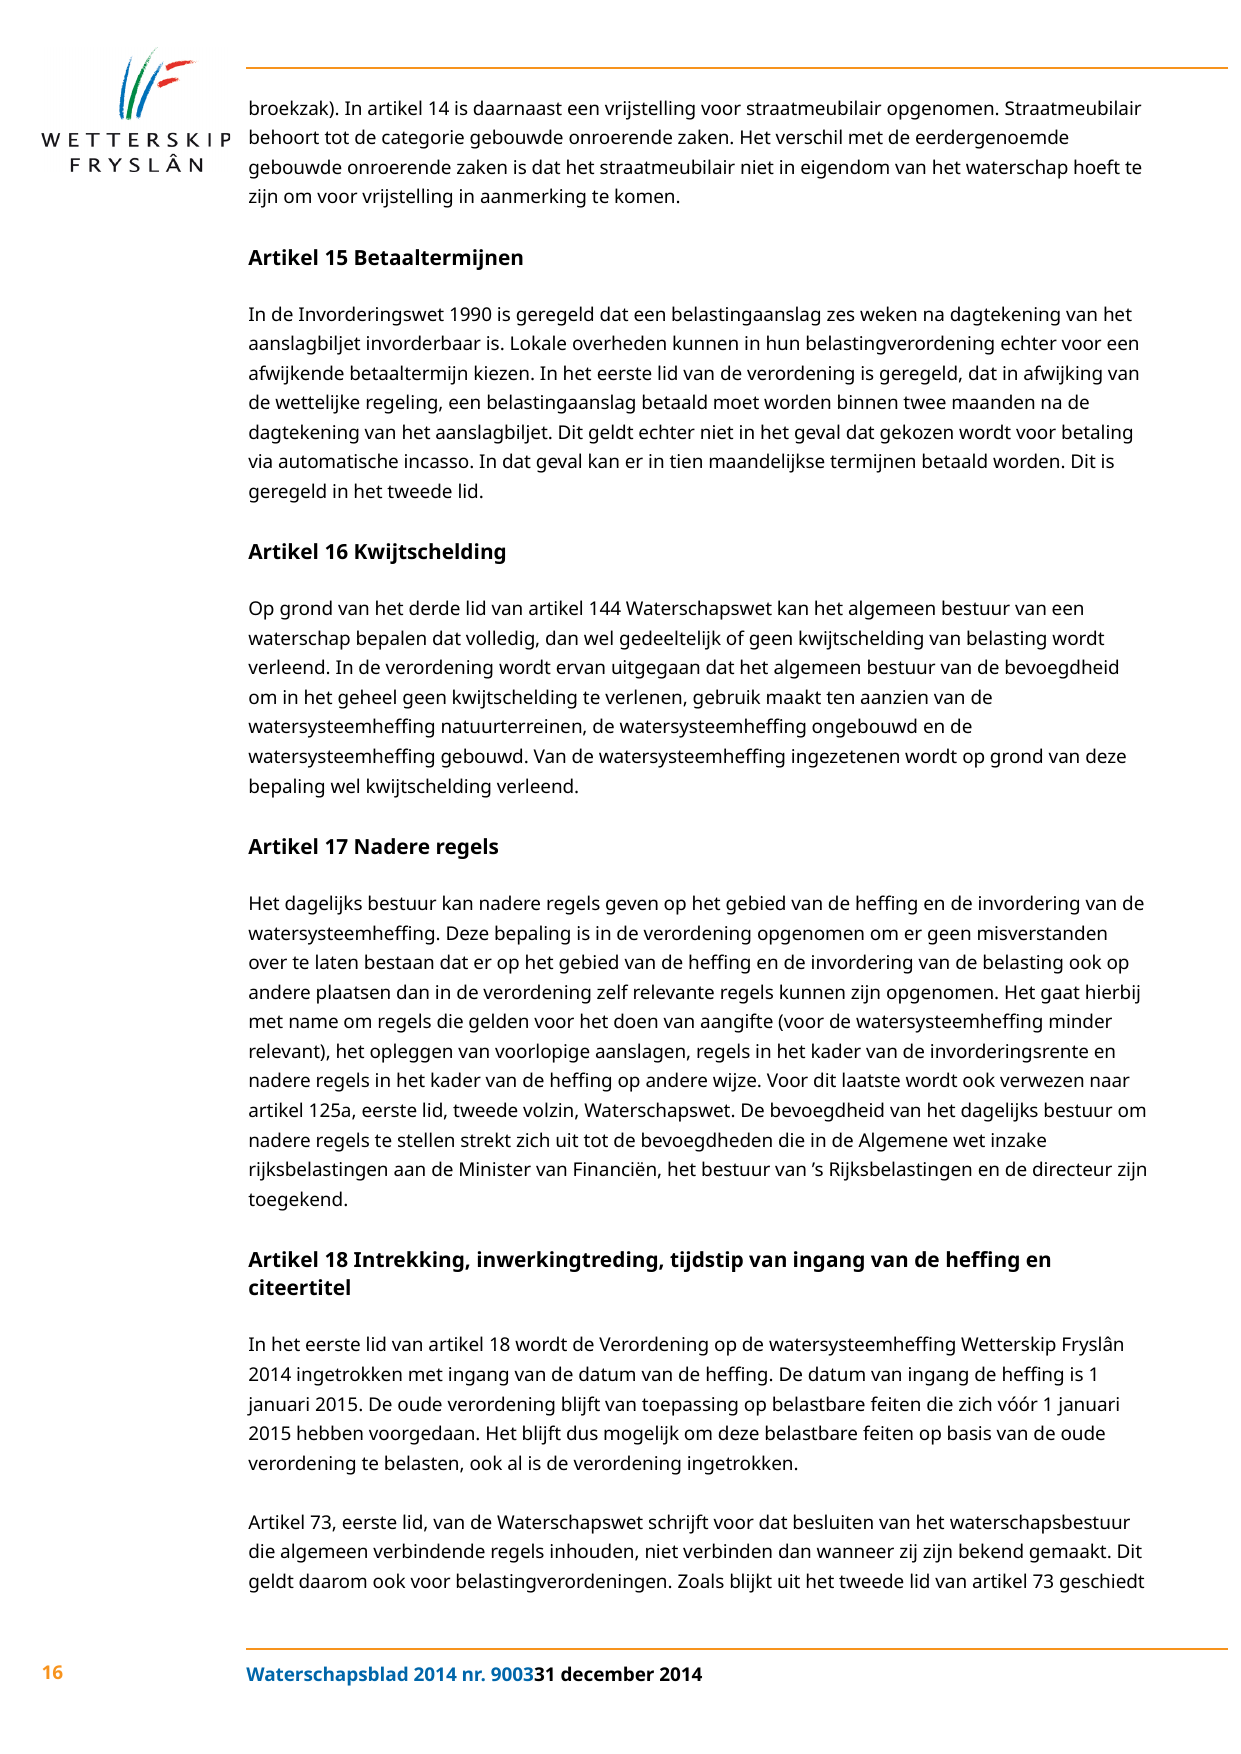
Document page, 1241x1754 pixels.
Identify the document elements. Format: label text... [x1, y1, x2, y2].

text Artikel 17 Nadere regels [248, 832, 1152, 861]
text Artikel 15 Betaaltermijnen [248, 243, 1152, 271]
text Artikel 18 Intrekking, inwerkingtreding, tijdstip van ingang van de heffing en citeertitel [248, 1245, 1152, 1302]
picture [41, 47, 231, 172]
text Het dagelijks bestuur kan nadere regels geven op het gebied van de heffing en de invordering van de watersysteemheffing. Deze bepaling is in de verordening opgenomen om er geen misverstanden over te laten bestaan dat er op het gebied van de heffing en de invordering van de belasting ook op andere plaatsen dan in de verordening zelf relevante regels kunnen zijn opgenomen. Het gaat hierbij met name om regels die gelden voor het doen van aangifte (voor de watersysteemheffing minder relevant), het opleggen van voorlopige aanslagen, regels in het kader van de invorderingsrente en nadere regels in het kader van de heffing op andere wijze. Voor dit laatste wordt ook verwezen naar artikel 125a, eerste lid, tweede volzin, Waterschapswet. De bevoegdheid van het dagelijks bestuur om nadere regels te stellen strekt zich uit tot de bevoegdheden die in de Algemene wet inzake rijksbelastingen aan de Minister van Financiën, het bestuur van ’s Rijksbelastingen en de directeur zijn toegekend. [248, 890, 1152, 1212]
text Artikel 16 Kwijtschelding [248, 537, 1152, 566]
text Op grond van het derde lid van artikel 144 Waterschapswet kan het algemeen bestuur van een waterschap bepalen dat volledig, dan wel gedeeltelijk of geen kwijtschelding van belasting wordt verleend. In de verordening wordt ervan uitgegaan dat het algemeen bestuur van de bevoegdheid om in het geheel geen kwijtschelding te verlenen, gebruik maakt ten aanzien van de watersysteemheffing natuurterreinen, de watersysteemheffing ongebouwd en de watersysteemheffing gebouwd. Van de watersysteemheffing ingezetenen wordt op grond van deze bepaling wel kwijtschelding verleend. [248, 595, 1152, 799]
text In de Invorderingswet 1990 is geregeld dat een belastingaanslag zes weken na dagtekening van het aanslagbiljet invorderbaar is. Lokale overheden kunnen in hun belastingverordening echter voor een afwijkende betaaltermijn kiezen. In het eerste lid van de verordening is geregeld, dat in afwijking van de wettelijke regeling, een belastingaanslag betaald moet worden binnen twee maanden na de dagtekening van het aanslagbiljet. Dit geldt echter niet in het geval dat gekozen wordt voor betaling via automatische incasso. In dat geval kan er in tien maandelijkse termijnen betaald worden. Dit is geregeld in het tweede lid. [248, 301, 1152, 504]
text Artikel 73, eerste lid, van de Waterschapswet schrijft voor dat besluiten van het waterschapsbestuur die algemeen verbindende regels inhouden, niet verbinden dan wanneer zij zijn bekend gemaakt. Dit geldt daarom ook voor belastingverordeningen. Zoals blijkt uit het tweede lid van artikel 73 geschiedt [248, 1509, 1152, 1594]
text In het eerste lid van artikel 18 wordt de Verordening op de watersysteemheffing Wetterskip Fryslân 2014 ingetrokken met ingang van de datum van de heffing. De datum van ingang de heffing is 1 januari 2015. De oude verordening blijft van toepassing op belastbare feiten die zich vóór 1 januari 2015 hebben voorgedaan. Het blijft dus mogelijk om deze belastbare feiten op basis van de oude verordening te belasten, ook al is de verordening ingetrokken. [248, 1332, 1152, 1476]
text broekzak). In artikel 14 is daarnaast een vrijstelling voor straatmeubilair opgenomen. Straatmeubilair behoort tot de categorie gebouwde onroerende zaken. Het verschil met de eerdergenoemde gebouwde onroerende zaken is dat het straatmeubilair niet in eigendom van het waterschap hoeft te zijn om voor vrijstelling in aanmerking te komen. [248, 95, 1152, 209]
